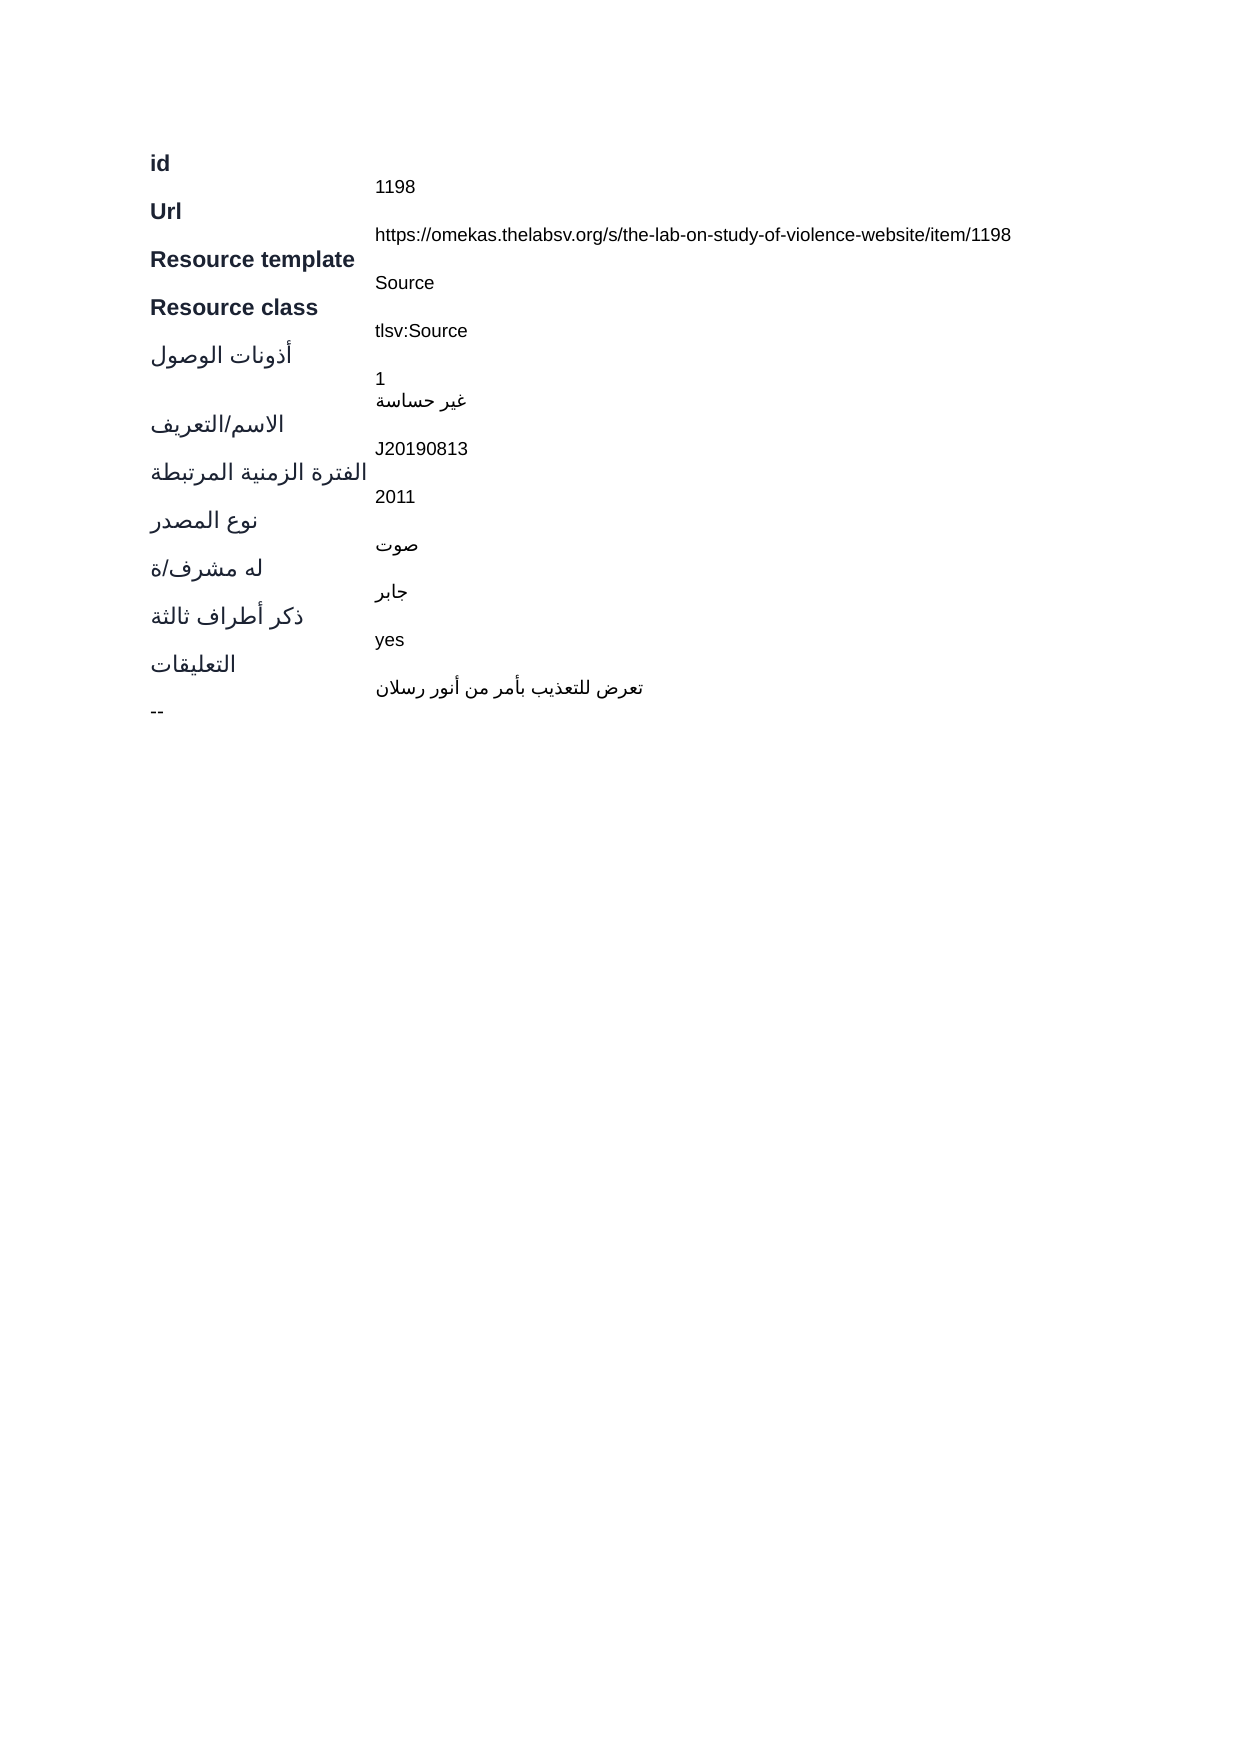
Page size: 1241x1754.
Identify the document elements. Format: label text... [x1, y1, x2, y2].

text صوت [375, 533, 1090, 555]
text id [150, 150, 1090, 176]
text 1198 [375, 176, 1090, 198]
text الفترة الزمنية المرتبطة [150, 459, 1090, 485]
text نوع المصدر [150, 507, 1090, 533]
text غير حساسة [375, 389, 1090, 411]
text Source [375, 272, 1090, 294]
text 2011 [375, 485, 1090, 507]
text 1 [375, 368, 1090, 389]
text تعرض للتعذيب بأمر من أنور رسلان [375, 677, 1090, 699]
text أذونات الوصول [150, 342, 1090, 368]
text -- [150, 699, 1090, 723]
text الاسم/التعريف [150, 411, 1090, 437]
text tlsv:Source [375, 320, 1090, 342]
text له مشرف/ة [150, 555, 1090, 581]
text https://omekas.thelabsv.org/s/the-lab-on-study-of-violence-website/item/1198 [375, 224, 1090, 246]
text yes [375, 629, 1090, 651]
text Resource template [150, 246, 1090, 272]
text جابر [375, 581, 1090, 603]
text ذكر أطراف ثالثة [150, 603, 1090, 629]
text J20190813 [375, 437, 1090, 459]
text التعليقات [150, 651, 1090, 677]
text Url [150, 198, 1090, 224]
text Resource class [150, 294, 1090, 320]
